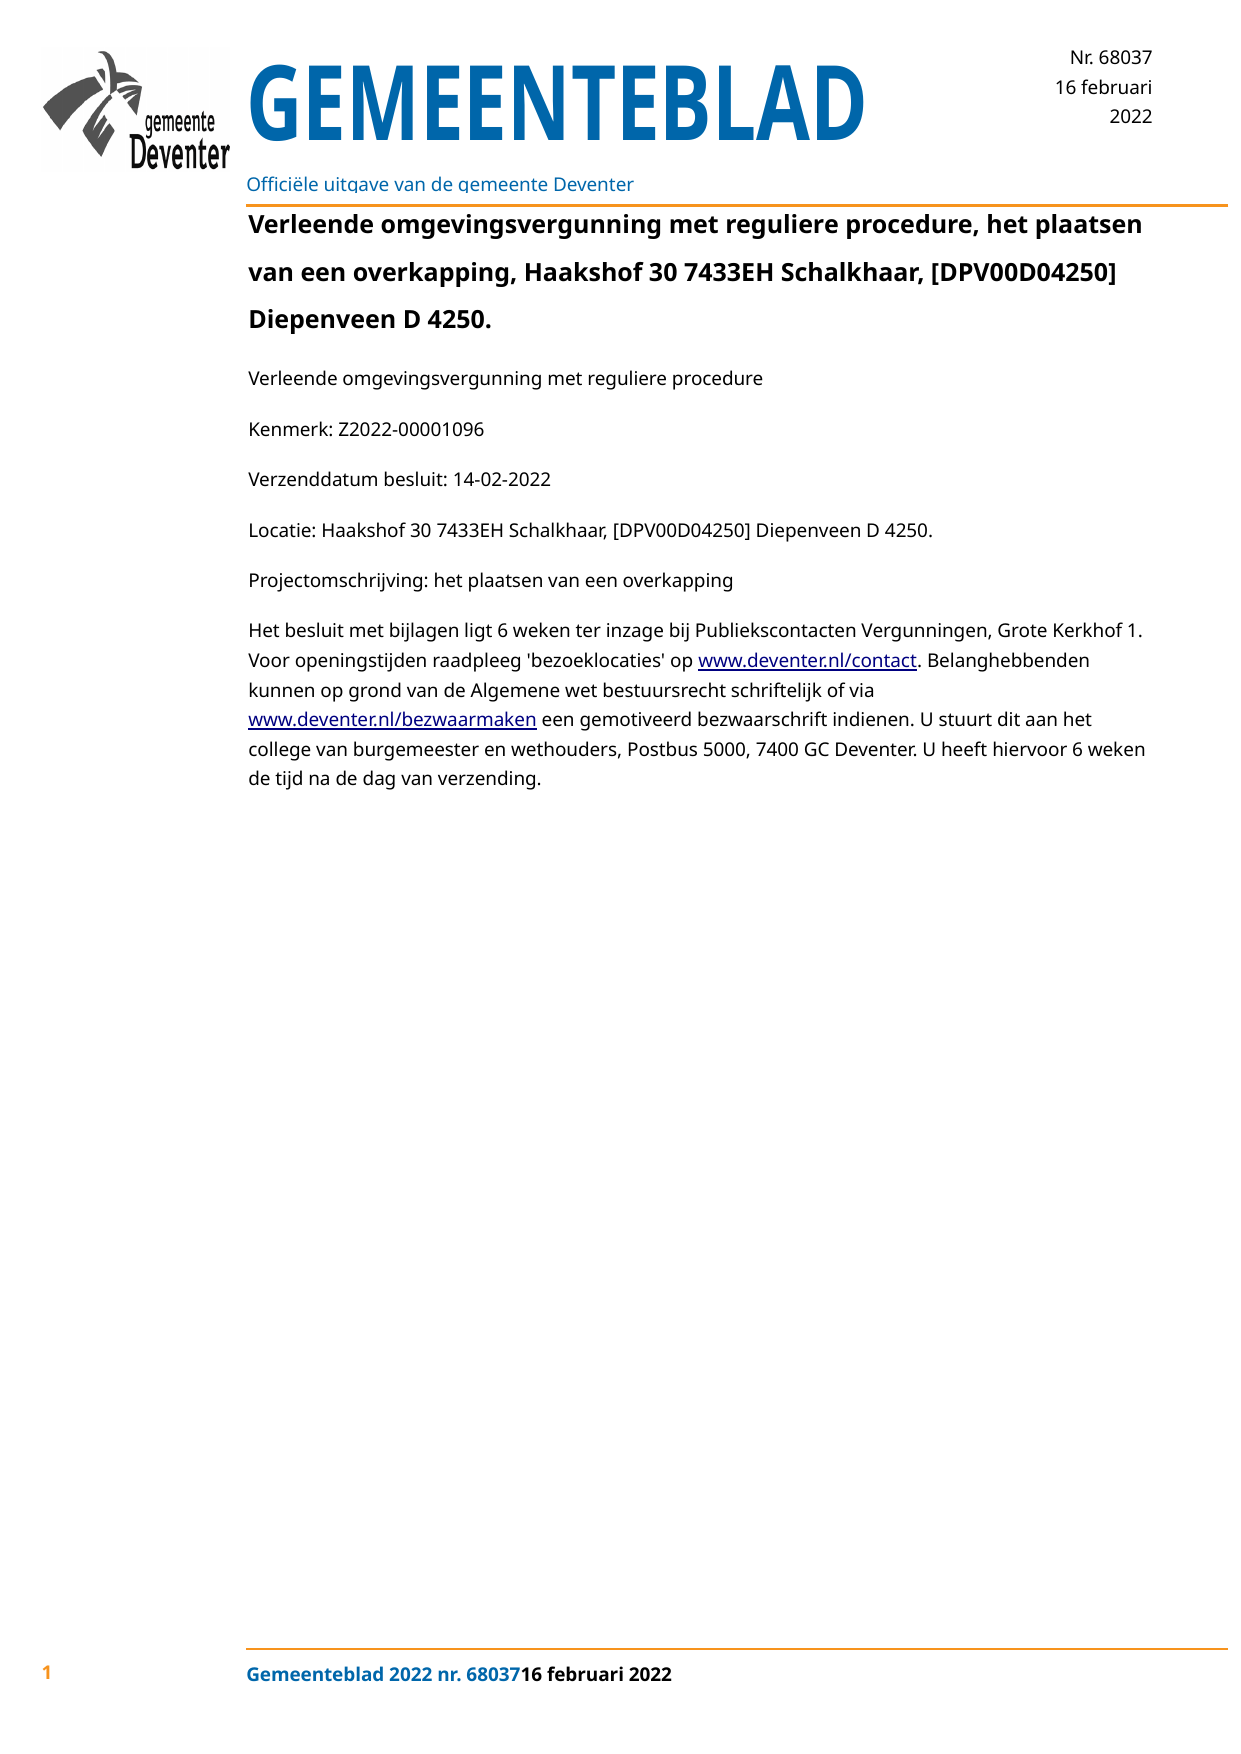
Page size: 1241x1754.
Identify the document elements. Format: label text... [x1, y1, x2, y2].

picture [41, 47, 231, 172]
text Locatie: Haakshof 30 7433EH Schalkhaar, [DPV00D04250] Diepenveen D 4250. [248, 517, 1152, 542]
text Projectomschrijving: het plaatsen van een overkapping [248, 567, 1152, 593]
text Verleende omgevingsvergunning met reguliere procedure [248, 366, 1152, 391]
text Verzenddatum besluit: 14-02-2022 [248, 466, 1152, 492]
text Verleende omgevingsvergunning met reguliere procedure, het plaatsen van een overkapping, Haakshof 30 7433EH Schalkhaar, [DPV00D04250] Diepenveen D 4250. [248, 207, 1152, 336]
text Het besluit met bijlagen ligt 6 weken ter inzage bij Publiekscontacten Vergunningen, Grote Kerkhof 1. Voor openingstijden raadpleeg 'bezoeklocaties' op www.deventer.nl/contact. Belanghebbenden kunnen op grond van de Algemene wet bestuursrecht schriftelijk of via www.deventer.nl/bezwaarmaken een gemotiveerd bezwaarschrift indienen. U stuurt dit aan het college van burgemeester en wethouders, Postbus 5000, 7400 GC Deventer. U heeft hiervoor 6 weken de tijd na de dag van verzending. [248, 618, 1152, 791]
text Kenmerk: Z2022-00001096 [248, 416, 1152, 442]
